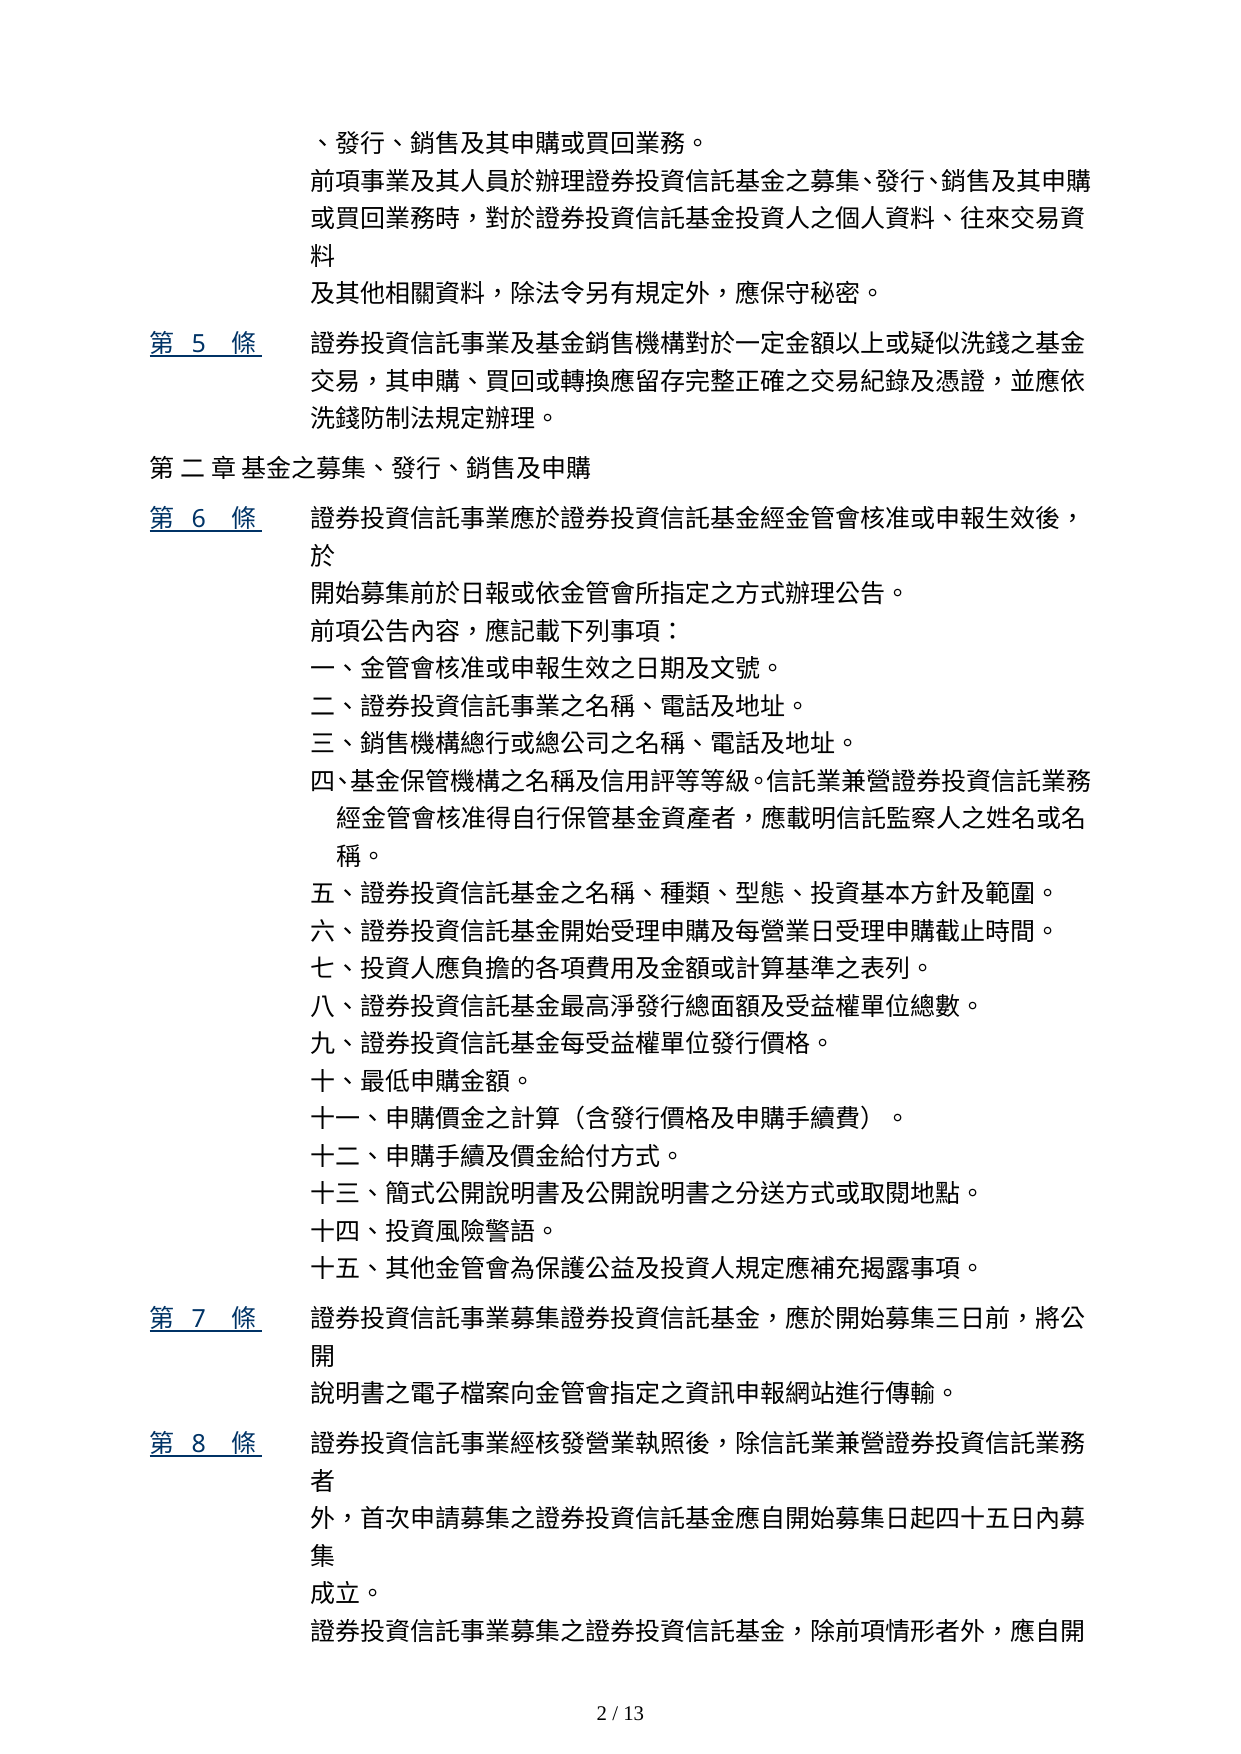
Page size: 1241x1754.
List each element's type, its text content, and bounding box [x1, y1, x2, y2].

table_cell 、發行、銷售及其申購或買回業務。 前項事業及其人員於辦理證券投資信託基金之募集、發行、銷售及其申購 或買回業務時，對於證券投資信託基金投資人之個人資料、往來交易資料 及其他相關資料，除法令另有規定外，應保守秘密。 [304, 117, 1097, 317]
table_cell 第 5 條 [143, 317, 304, 442]
table_cell 證券投資信託事業及基金銷售機構對於一定金額以上或疑似洗錢之基金交易，其申購、買回或轉換應留存完整正確之交易紀錄及憑證，並應依洗錢防制法規定辦理。 [304, 317, 1097, 442]
table_cell 第 7 條 [143, 1292, 304, 1417]
table_cell 第 8 條 [143, 1417, 304, 1654]
table_cell 第 二 章 基金之募集、發行、銷售及申購 [143, 442, 1097, 492]
table_cell 證券投資信託事業經核發營業執照後，除信託業兼營證券投資信託業務者 外，首次申請募集之證券投資信託基金應自開始募集日起四十五日內募集 成立。 證券投資信託事業募集之證券投資信託基金，除前項情形者外，應自開 [304, 1417, 1097, 1654]
table_cell 證券投資信託事業募集證券投資信託基金，應於開始募集三日前，將公開 說明書之電子檔案向金管會指定之資訊申報網站進行傳輸。 [304, 1292, 1097, 1417]
table_cell 第 6 條 [143, 492, 304, 1292]
table_cell [143, 117, 304, 317]
table_cell 證券投資信託事業應於證券投資信託基金經金管會核准或申報生效後，於 開始募集前於日報或依金管會所指定之方式辦理公告。 前項公告內容，應記載下列事項： 一、金管會核准或申報生效之日期及文號。 二、證券投資信託事業之名稱、電話及地址。 三、銷售機構總行或總公司之名稱、電話及地址。 四、基金保管機構之名稱及信用評等等級。信託業兼營證券投資信託業務 經金管會核准得自行保管基金資產者，應載明信託監察人之姓名或名 稱。 五、證券投資信託基金之名稱、種類、型態、投資基本方針及範圍。 六、證券投資信託基金開始受理申購及每營業日受理申購截止時間。 七、投資人應負擔的各項費用及金額或計算基準之表列。 八、證券投資信託基金最高淨發行總面額及受益權單位總數。 九、證券投資信託基金每受益權單位發行價格。 十、最低申購金額。 十一、申購價金之計算（含發行價格及申購手續費）。 十二、申購手續及價金給付方式。 十三、簡式公開說明書及公開說明書之分送方式或取閱地點。 十四、投資風險警語。 十五、其他金管會為保護公益及投資人規定應補充揭露事項。 [304, 492, 1097, 1292]
